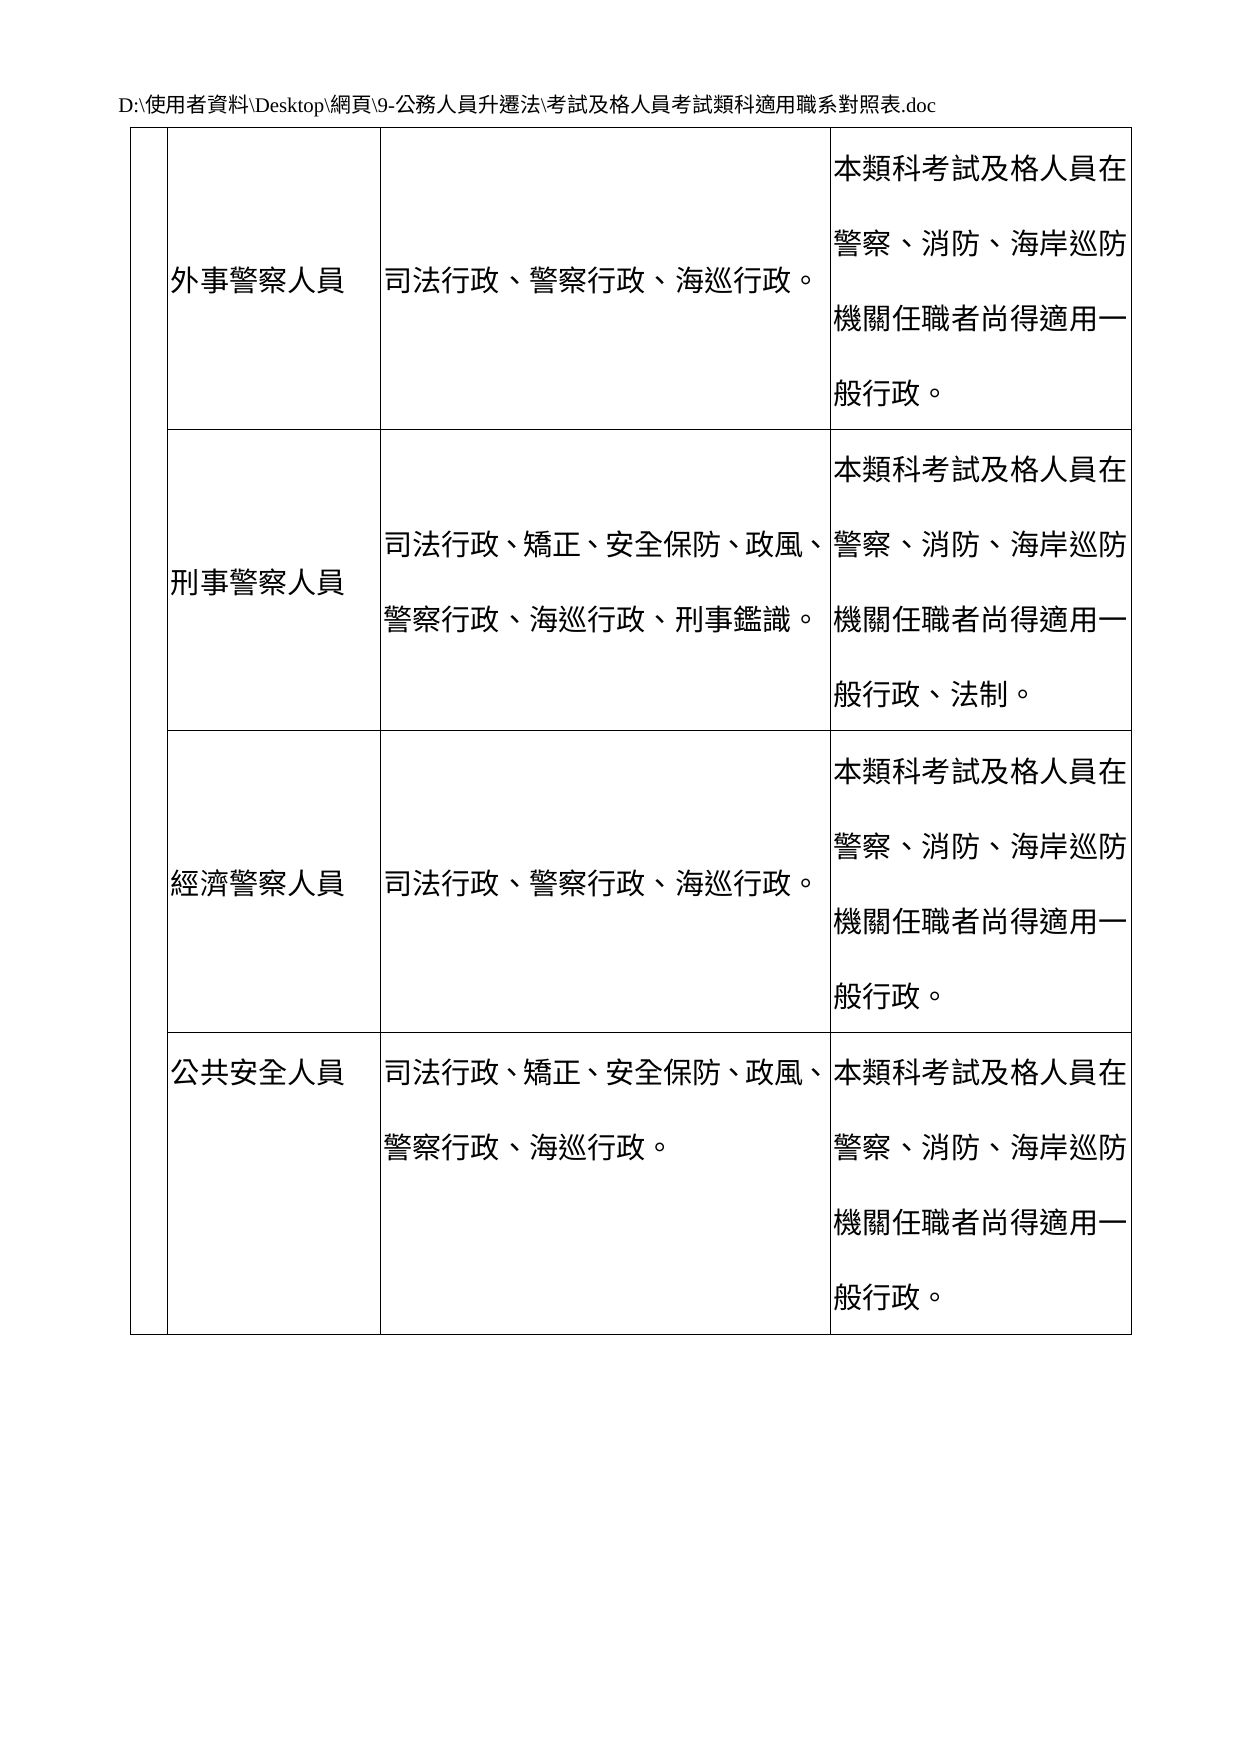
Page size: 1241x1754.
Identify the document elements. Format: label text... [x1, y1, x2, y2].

table_cell 外事警察人員 [168, 128, 380, 429]
table_cell 公共安全人員 [168, 1033, 380, 1333]
table_cell 刑事警察人員 [168, 430, 380, 730]
table_cell 本類科考試及格人員在警察、消防、海岸巡防機關任職者尚得適用一般行政。 [831, 731, 1131, 1032]
table_cell 司法行政、矯正、安全保防、政風、警察行政、海巡行政。 [381, 1033, 830, 1333]
table_cell 司法行政、矯正、安全保防、政風、警察行政、海巡行政、刑事鑑識。 [381, 430, 830, 730]
table_cell 本類科考試及格人員在警察、消防、海岸巡防機關任職者尚得適用一般行政。 [831, 1033, 1131, 1333]
table_cell 經濟警察人員 [168, 731, 380, 1032]
table_cell [131, 128, 167, 1333]
table_cell 本類科考試及格人員在警察、消防、海岸巡防機關任職者尚得適用一般行政、法制。 [831, 430, 1131, 730]
table_cell 本類科考試及格人員在警察、消防、海岸巡防機關任職者尚得適用一般行政。 [831, 128, 1131, 429]
table_cell 司法行政、警察行政、海巡行政。 [381, 731, 830, 1032]
table_cell 司法行政、警察行政、海巡行政。 [381, 128, 830, 429]
